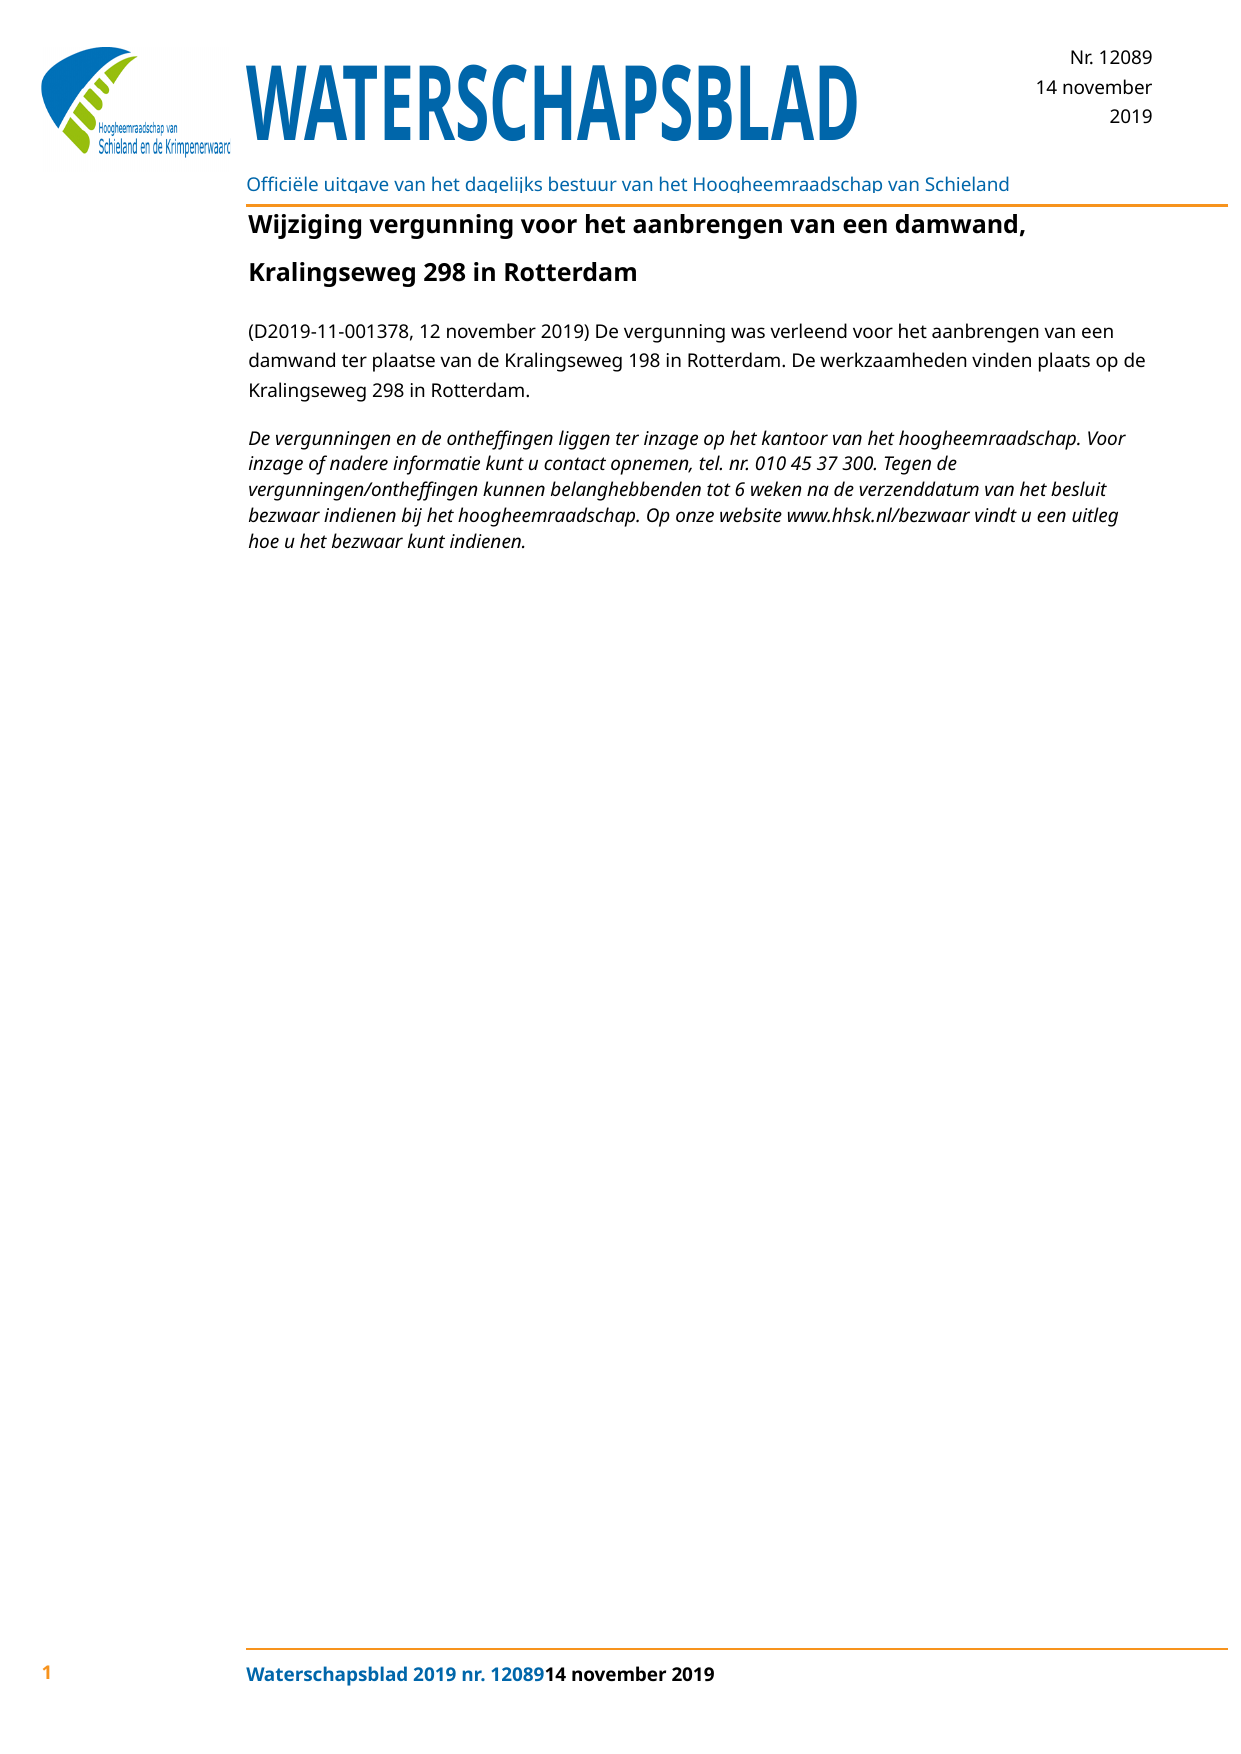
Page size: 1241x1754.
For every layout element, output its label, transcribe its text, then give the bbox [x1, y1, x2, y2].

text Wijziging vergunning voor het aanbrengen van een damwand, Kralingseweg 298 in Rotterdam [248, 207, 1152, 288]
text De vergunningen en de ontheffingen liggen ter inzage op het kantoor van het hoogheemraadschap. Voor inzage of nadere informatie kunt u contact opnemen, tel. nr. 010 45 37 300. Tegen de vergunningen/ontheffingen kunnen belanghebbenden tot 6 weken na de verzenddatum van het besluit bezwaar indienen bij het hoogheemraadschap. Op onze website www.hhsk.nl/bezwaar vindt u een uitleg hoe u het bezwaar kunt indienen. [248, 425, 1152, 553]
picture [41, 47, 231, 172]
text (D2019-11-001378, 12 november 2019) De vergunning was verleend voor het aanbrengen van een damwand ter plaatse van de Kralingseweg 198 in Rotterdam. De werkzaamheden vinden plaats op de Kralingseweg 298 in Rotterdam. [248, 318, 1152, 403]
